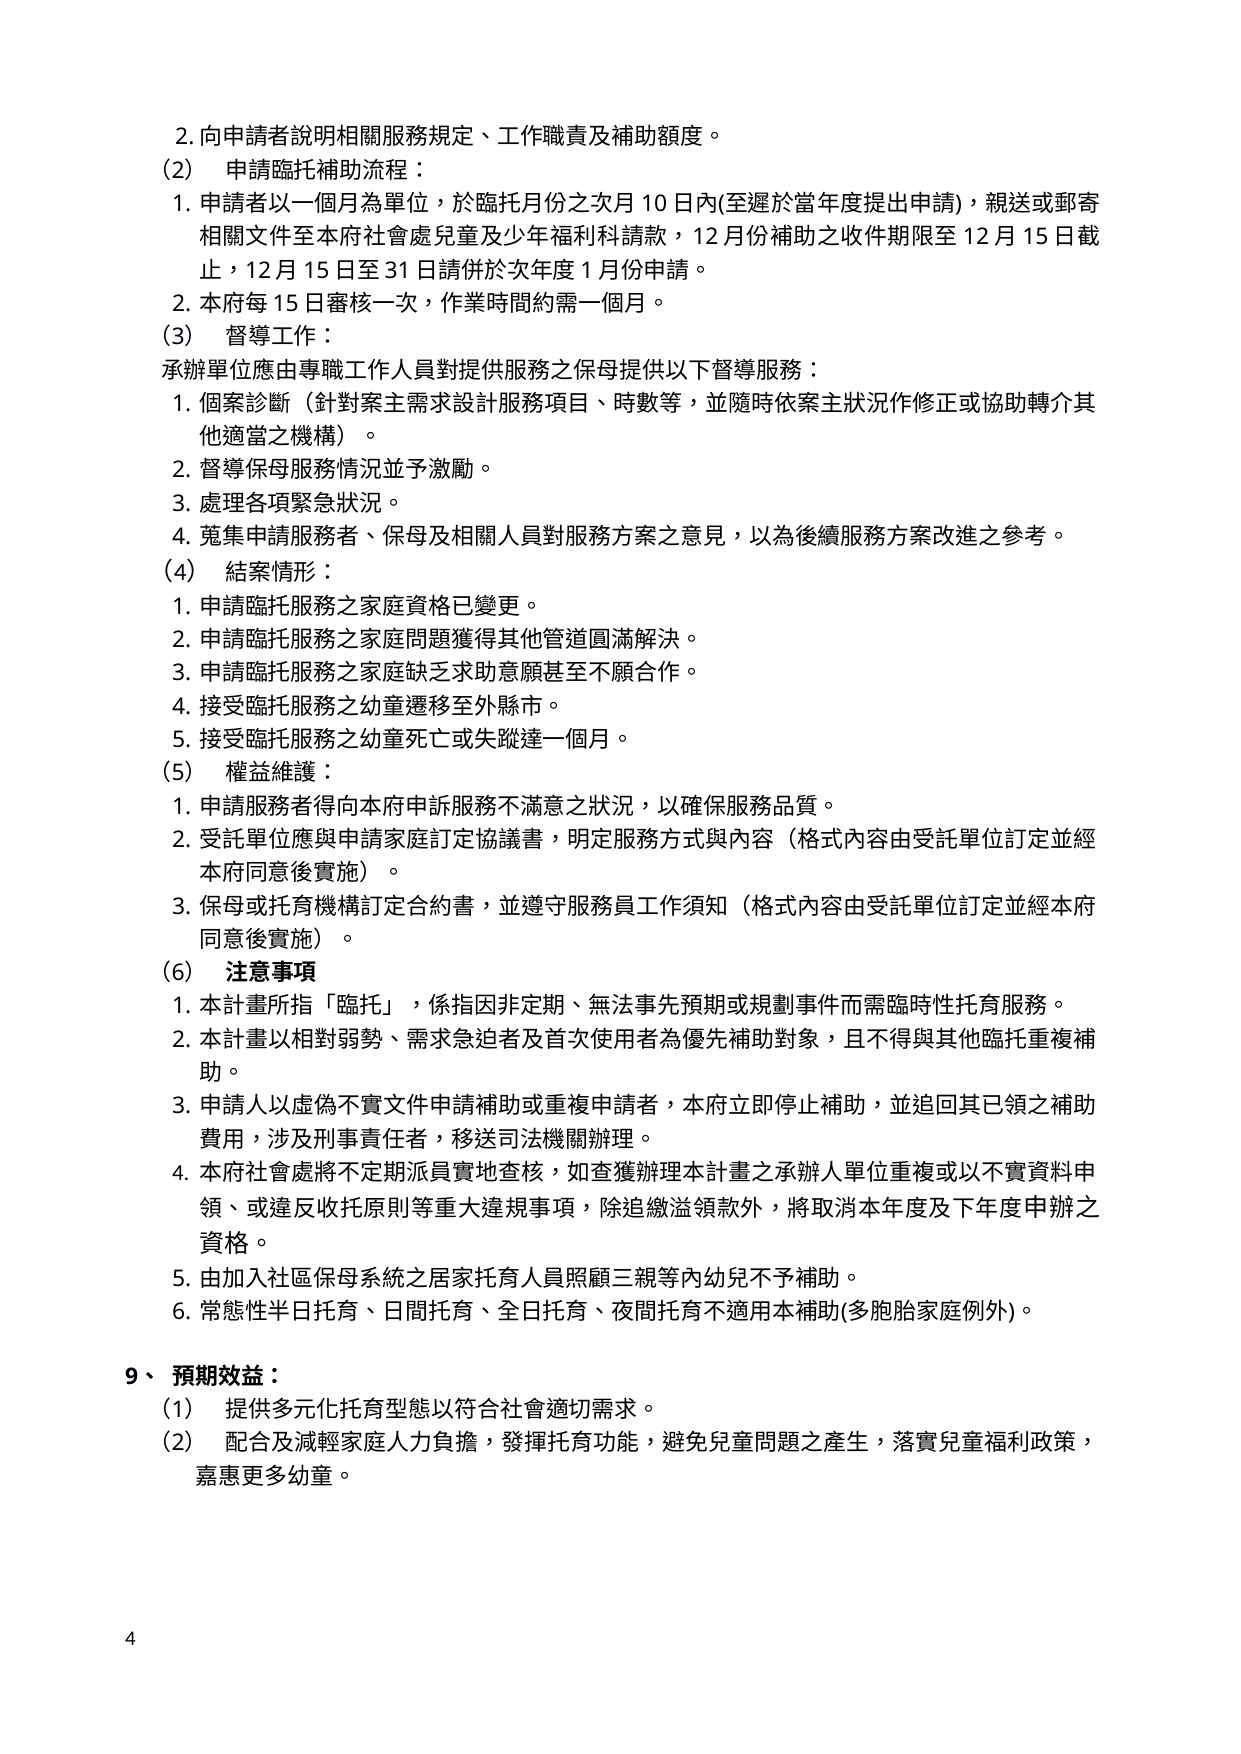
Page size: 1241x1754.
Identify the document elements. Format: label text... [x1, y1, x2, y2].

list 預期效益： [125, 1357, 986, 1391]
list 權益維護： [148, 754, 1100, 788]
list 提供多元化托育型態以符合社會適切需求。 [148, 1391, 1100, 1424]
list 本府每15日審核一次，作業時間約需一個月。 [172, 285, 1100, 318]
list 個案診斷（針對案主需求設計服務項目、時數等，並隨時依案主狀況作修正或協助轉介其他適當之機構）。 [172, 385, 1100, 451]
list 接受臨托服務之幼童遷移至外縣市。 [172, 688, 1100, 721]
list 配合及減輕家庭人力負擔，發揮托育功能，避免兒童問題之產生，落實兒童福利政策，嘉惠更多幼童。 [148, 1424, 1100, 1491]
list 申請人以虛偽不實文件申請補助或重複申請者，本府立即停止補助，並追回其已領之補助費用，涉及刑事責任者，移送司法機關辦理。 [172, 1087, 1100, 1154]
list 申請臨托服務之家庭缺乏求助意願甚至不願合作。 [172, 654, 1100, 688]
list 注意事項 [148, 954, 1100, 987]
list 本計畫所指「臨托」，係指因非定期、無法事先預期或規劃事件而需臨時性托育服務。 [172, 987, 1100, 1021]
list 保母或托育機構訂定合約書，並遵守服務員工作須知（格式內容由受託單位訂定並經本府同意後實施）。 [172, 887, 1100, 954]
list 申請服務者得向本府申訴服務不滿意之狀況，以確保服務品質。 [172, 788, 1100, 821]
list 本府社會處將不定期派員實地查核，如查獲辦理本計畫之承辦人單位重複或以不實資料申領、或違反收托原則等重大違規事項，除追繳溢領款外，將取消本年度及下年度申辦之資格。 [172, 1154, 1100, 1259]
list 申請者以一個月為單位，於臨托月份之次月10日內(至遲於當年度提出申請)，親送或郵寄相關文件至本府社會處兒童及少年福利科請款，12月份補助之收件期限至12月15日截止，12月15日至31日請併於次年度1月份申請。 [172, 185, 1100, 285]
list 結案情形： [148, 551, 1100, 588]
list 申請臨托服務之家庭問題獲得其他管道圓滿解決。 [172, 621, 1100, 654]
list 申請臨托服務之家庭資格已變更。 [172, 588, 1100, 621]
list 督導保母服務情況並予激勵。 [172, 451, 1100, 485]
text 承辦單位應由專職工作人員對提供服務之保母提供以下督導服務： [125, 351, 1100, 385]
list 由加入社區保母系統之居家托育人員照顧三親等內幼兒不予補助。 [172, 1259, 1100, 1293]
list 督導工作： [148, 318, 1100, 351]
list 蒐集申請服務者、保母及相關人員對服務方案之意見，以為後續服務方案改進之參考。 [172, 518, 1100, 551]
list 本計畫以相對弱勢、需求急迫者及首次使用者為優先補助對象，且不得與其他臨托重複補助。 [172, 1021, 1100, 1087]
list 受託單位應與申請家庭訂定協議書，明定服務方式與內容（格式內容由受託單位訂定並經本府同意後實施）。 [172, 821, 1100, 887]
list 常態性半日托育、日間托育、全日托育、夜間托育不適用本補助(多胞胎家庭例外)。 [172, 1293, 1100, 1326]
list 處理各項緊急狀況。 [172, 485, 1100, 518]
list 申請臨托補助流程： [148, 151, 1100, 185]
list 向申請者說明相關服務規定、工作職責及補助額度。 [175, 118, 1100, 151]
list 接受臨托服務之幼童死亡或失蹤達一個月。 [172, 721, 1100, 754]
